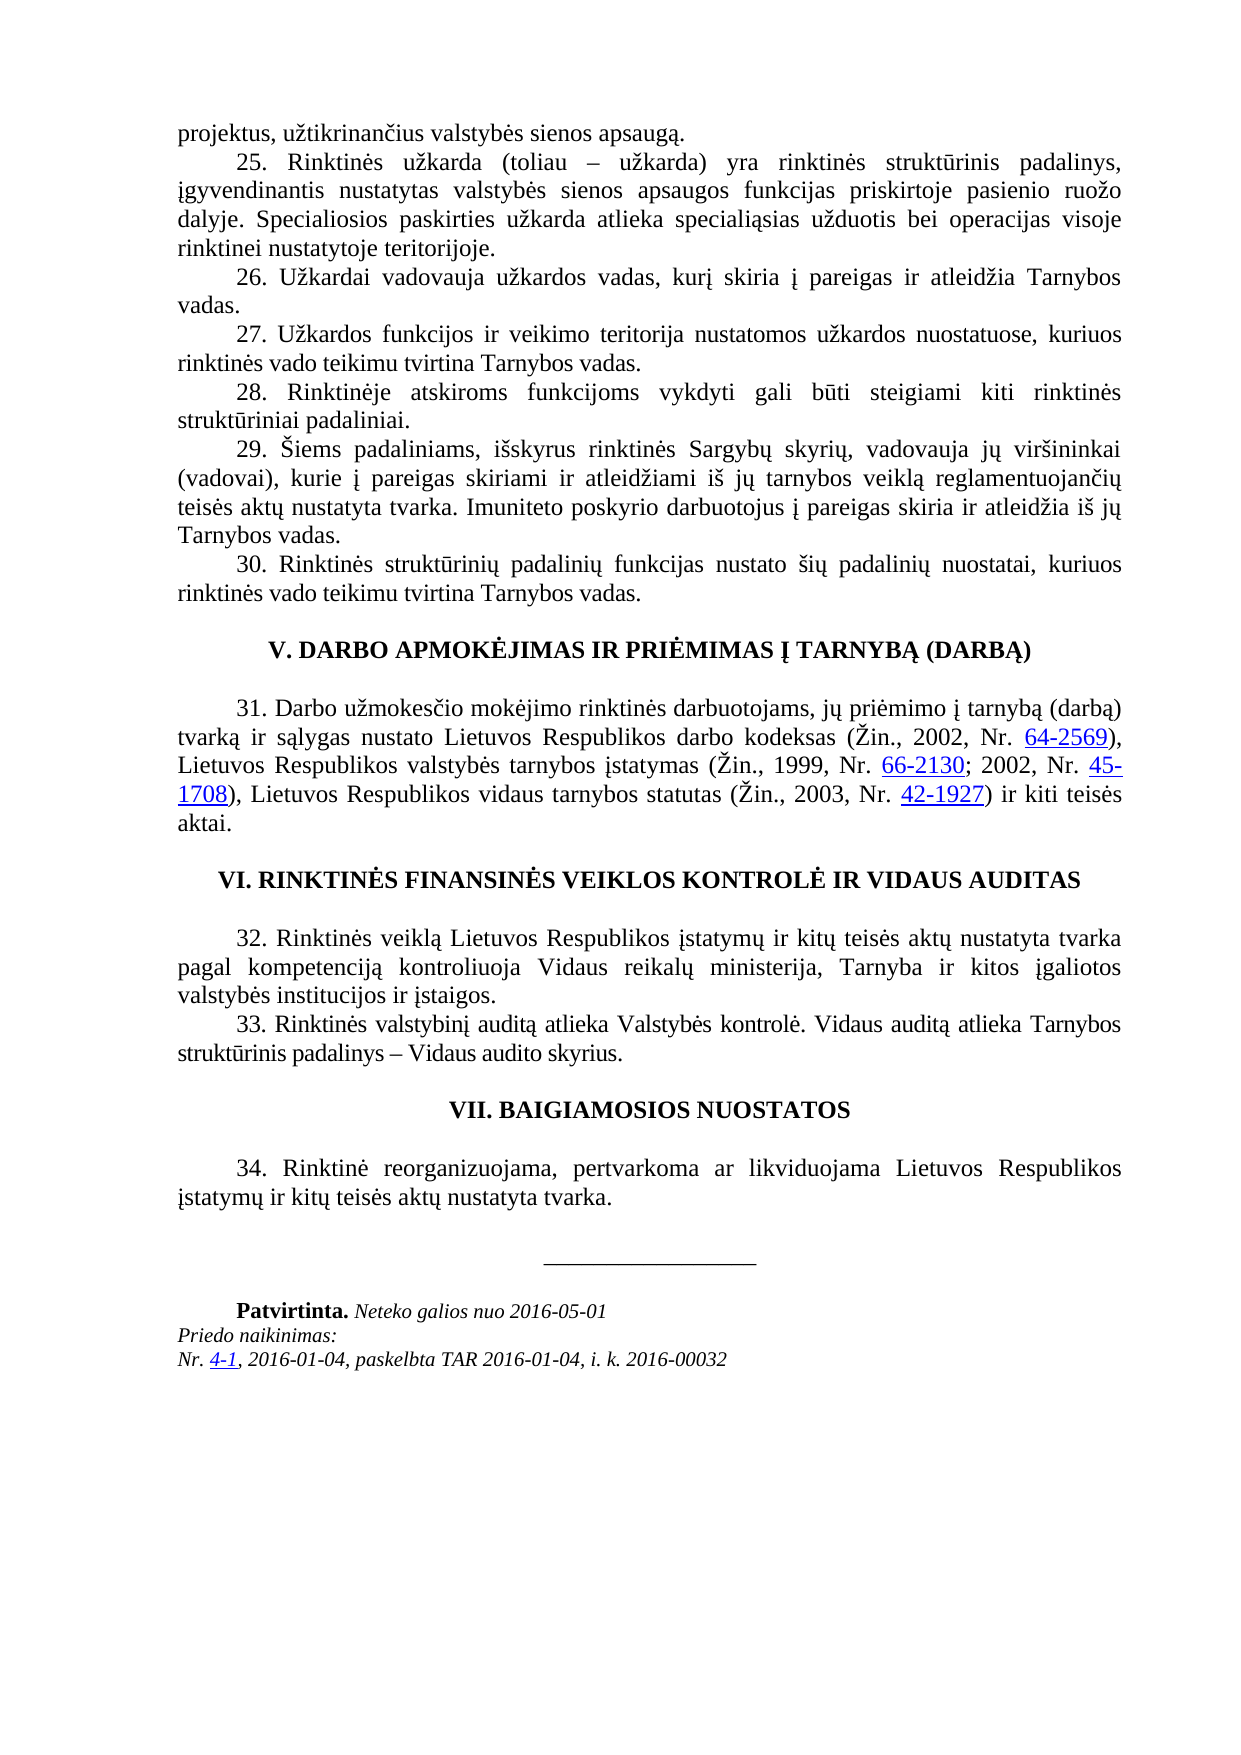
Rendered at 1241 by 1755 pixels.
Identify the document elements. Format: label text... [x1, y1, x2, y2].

text 34. Rinktinė reorganizuojama, pertvarkoma ar likviduojama Lietuvos Respublikos įstatymų ir kitų teisės aktų nustatyta tvarka. [177, 1153, 1122, 1211]
text 30. Rinktinės struktūrinių padalinių funkcijas nustato šių padalinių nuostatai, kuriuos rinktinės vado teikimu tvirtina Tarnybos vadas. [177, 549, 1122, 607]
text 26. Užkardai vadovauja užkardos vadas, kurį skiria į pareigas ir atleidžia Tarnybos vadas. [177, 262, 1122, 319]
text V. DARBO APMOKĖJIMAS IR PRIĖMIMAS Į TARNYBĄ (DARBĄ) [177, 636, 1122, 664]
text 33. Rinktinės valstybinį auditą atlieka Valstybės kontrolė. Vidaus auditą atlieka Tarnybos struktūrinis padalinys – Vidaus audito skyrius. [177, 1009, 1122, 1067]
text VI. RINKTINĖS FINANSINĖS VEIKLOS KONTROLĖ IR VIDAUS AUDITAS [177, 866, 1122, 894]
text 32. Rinktinės veiklą Lietuvos Respublikos įstatymų ir kitų teisės aktų nustatyta tvarka pagal kompetenciją kontroliuoja Vidaus reikalų ministerija, Tarnyba ir kitos įgaliotos valstybės institucijos ir įstaigos. [177, 923, 1122, 1009]
text Priedo naikinimas: [177, 1323, 1122, 1347]
text 27. Užkardos funkcijos ir veikimo teritorija nustatomos užkardos nuostatuose, kuriuos rinktinės vado teikimu tvirtina Tarnybos vadas. [177, 319, 1122, 377]
text VII. BAIGIAMOSIOS NUOSTATOS [177, 1096, 1122, 1124]
text projektus, užtikrinančius valstybės sienos apsaugą. [177, 118, 1122, 147]
text 31. Darbo užmokesčio mokėjimo rinktinės darbuotojams, jų priėmimo į tarnybą (darbą) tvarką ir sąlygas nustato Lietuvos Respublikos darbo kodeksas (Žin., 2002, Nr. 64-2569), Lietuvos Respublikos valstybės tarnybos įstatymas (Žin., 1999, Nr. 66-2130; 2002, Nr. 45-1708), Lietuvos Respublikos vidaus tarnybos statutas (Žin., 2003, Nr. 42-1927) ir kiti teisės aktai. [177, 693, 1122, 837]
text _________________ [177, 1239, 1122, 1268]
text 25. Rinktinės užkarda (toliau – užkarda) yra rinktinės struktūrinis padalinys, įgyvendinantis nustatytas valstybės sienos apsaugos funkcijas priskirtoje pasienio ruožo dalyje. Specialiosios paskirties užkarda atlieka specialiąsias užduotis bei operacijas visoje rinktinei nustatytoje teritorijoje. [177, 147, 1122, 262]
text Patvirtinta. Neteko galios nuo 2016-05-01 [177, 1297, 1122, 1323]
text 28. Rinktinėje atskiroms funkcijoms vykdyti gali būti steigiami kiti rinktinės struktūriniai padaliniai. [177, 377, 1122, 434]
text 29. Šiems padaliniams, išskyrus rinktinės Sargybų skyrių, vadovauja jų viršininkai (vadovai), kurie į pareigas skiriami ir atleidžiami iš jų tarnybos veiklą reglamentuojančių teisės aktų nustatyta tvarka. Imuniteto poskyrio darbuotojus į pareigas skiria ir atleidžia iš jų Tarnybos vadas. [177, 434, 1122, 549]
text Nr. 4-1, 2016-01-04, paskelbta TAR 2016-01-04, i. k. 2016-00032 [177, 1347, 1122, 1371]
